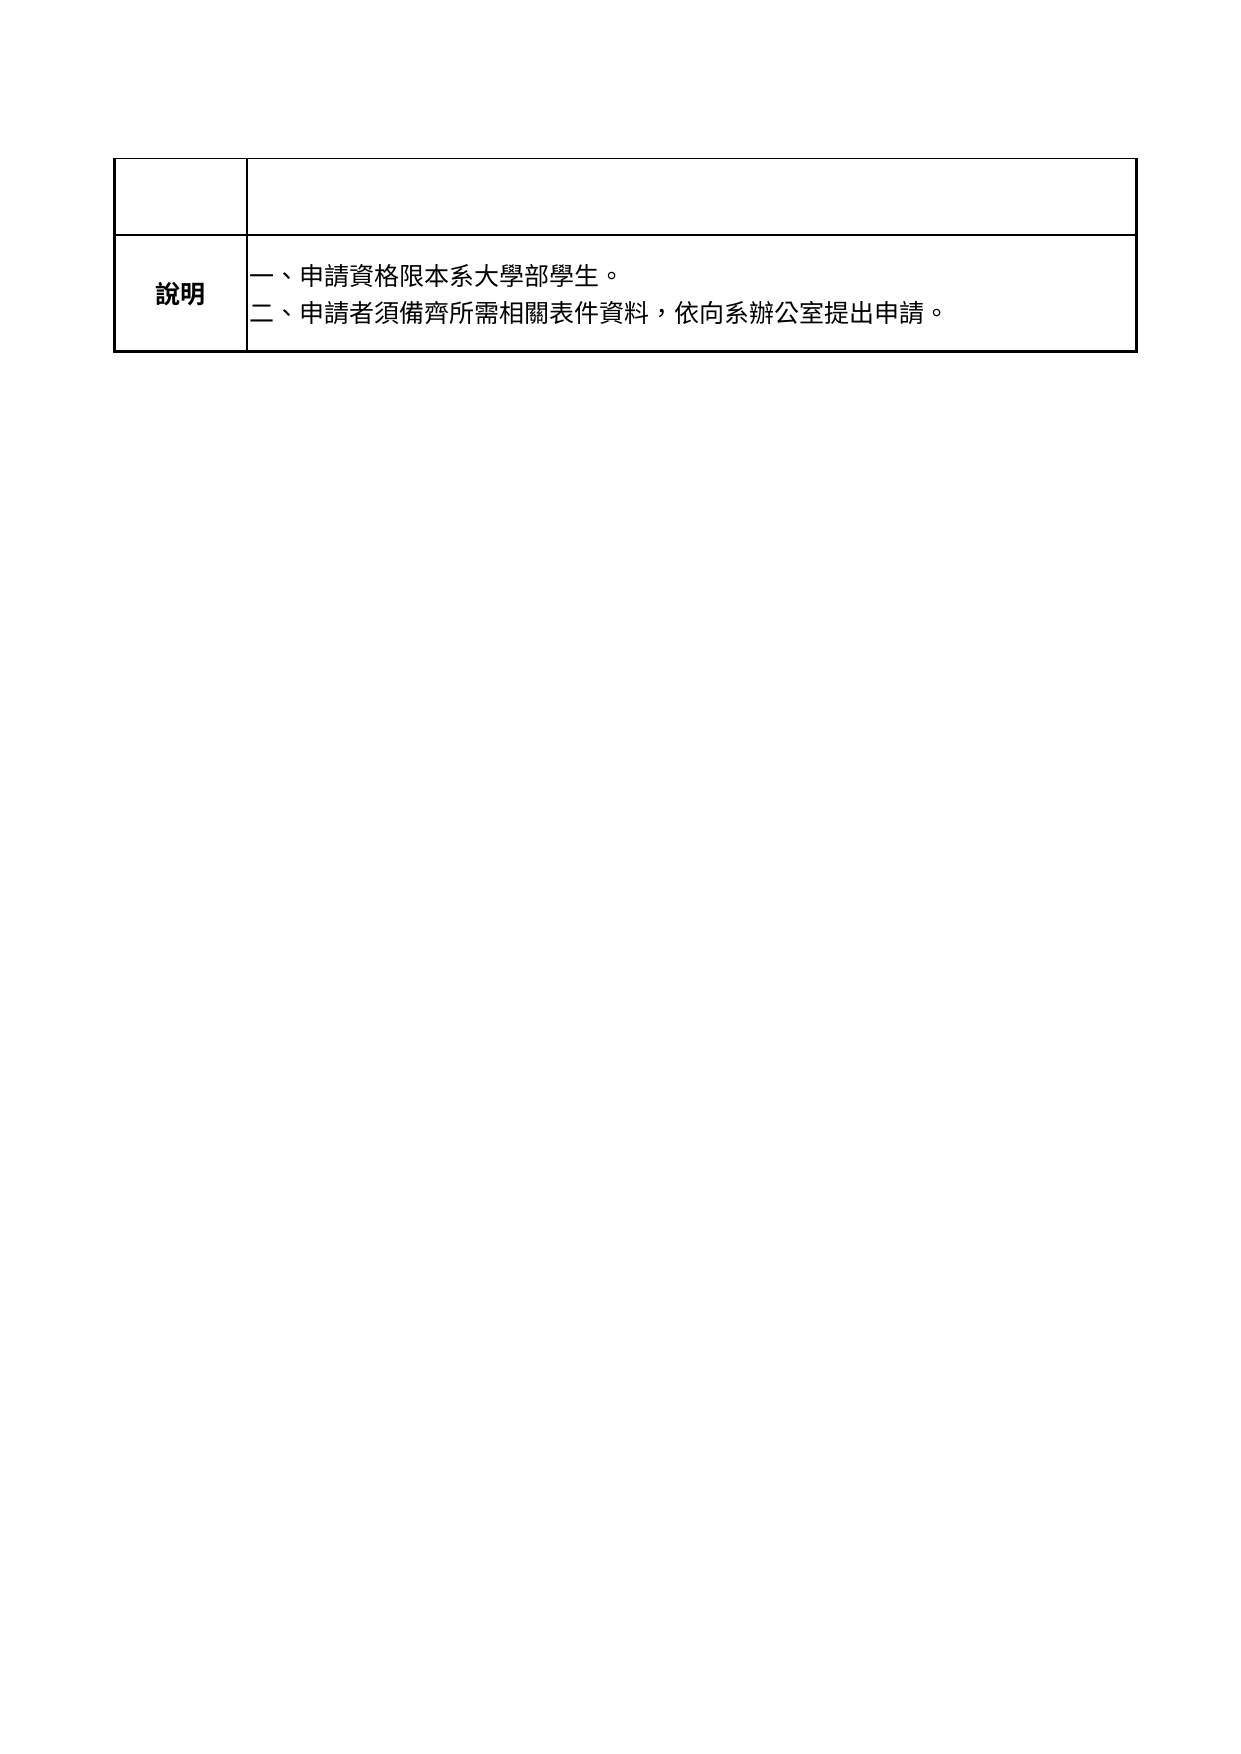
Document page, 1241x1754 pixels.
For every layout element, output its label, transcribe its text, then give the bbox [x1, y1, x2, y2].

table_cell 說明 [116, 236, 246, 350]
table_cell [116, 159, 246, 234]
table_cell 一、申請資格限本系大學部學生。 二、申請者須備齊所需相關表件資料，依向系辦公室提出申請。 [248, 236, 1135, 350]
table_cell [248, 159, 1135, 234]
